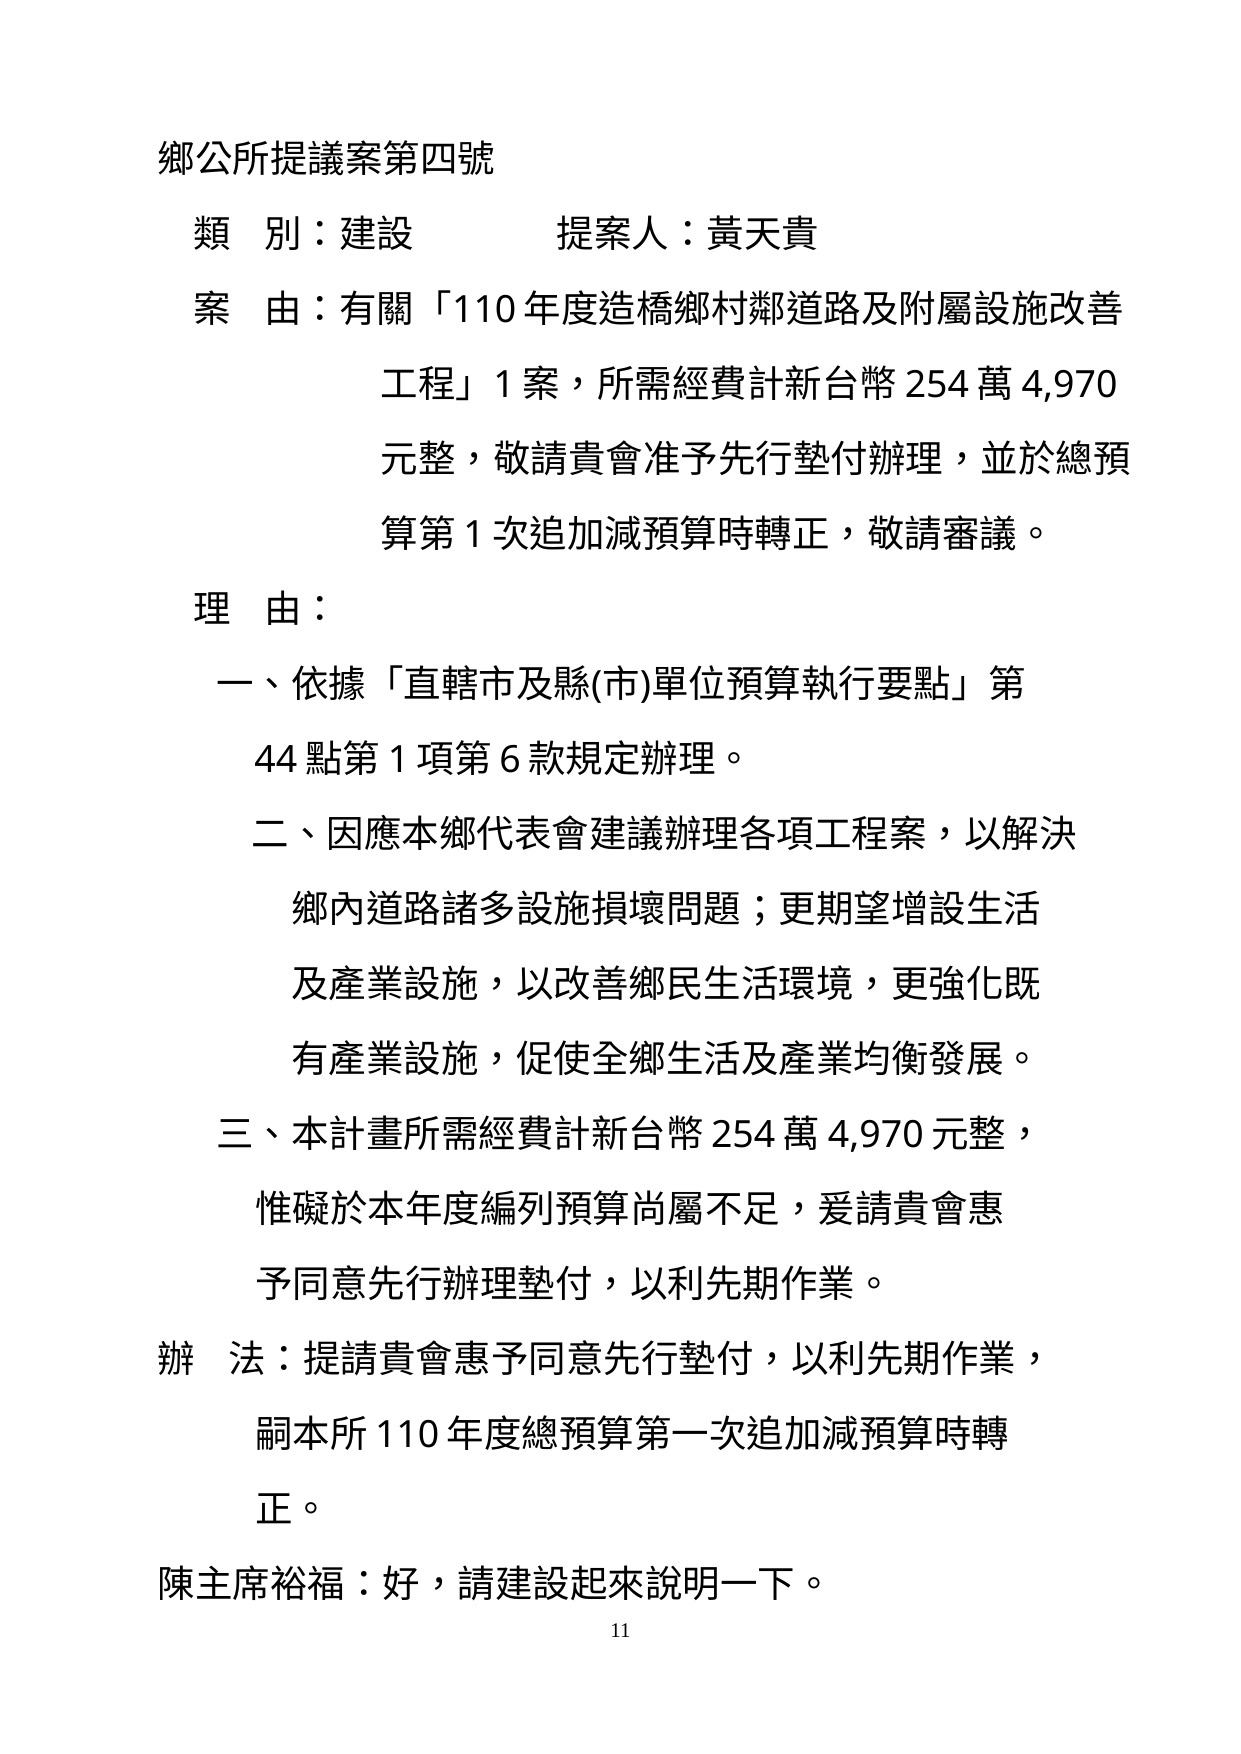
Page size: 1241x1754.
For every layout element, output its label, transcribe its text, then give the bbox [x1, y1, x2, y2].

text 辦 法：提請貴會惠予同意先行墊付，以利先期作業， [118, 1318, 1131, 1393]
text 一、依據「直轄市及縣(市)單位預算執行要點」第 [118, 643, 1131, 718]
text 陳主席裕福：好，請建設起來說明一下。 [118, 1543, 1131, 1618]
text 及產業設施，以改善鄉民生活環境，更強化既 [193, 943, 1131, 1018]
text 理 由： [193, 568, 1131, 643]
text 嗣本所110年度總預算第一次追加減預算時轉 [118, 1393, 1131, 1468]
text 予同意先行辦理墊付，以利先期作業。 [118, 1243, 1131, 1318]
text 三、本計畫所需經費計新台幣254萬4,970元整， [118, 1093, 1131, 1168]
text 案 由：有關「110年度造橋鄉村鄰道路及附屬設施改善工程」1案，所需經費計新台幣254萬4,970元整，敬請貴會准予先行墊付辦理，並於總預算第1次追加減預算時轉正，敬請審議。 [193, 268, 1131, 568]
text 二、因應本鄉代表會建議辦理各項工程案，以解決 [193, 793, 1131, 868]
text 鄉內道路諸多設施損壞問題；更期望增設生活 [193, 868, 1131, 943]
text 有產業設施，促使全鄉生活及產業均衡發展。 [193, 1018, 1131, 1093]
text 惟礙於本年度編列預算尚屬不足，爰請貴會惠 [118, 1168, 1131, 1243]
text 正。 [118, 1468, 1131, 1543]
text 44點第1項第6款規定辦理。 [118, 718, 1131, 793]
text 鄉公所提議案第四號 [118, 118, 1131, 193]
text 類 別：建設 提案人：黃天貴 [193, 193, 1131, 268]
